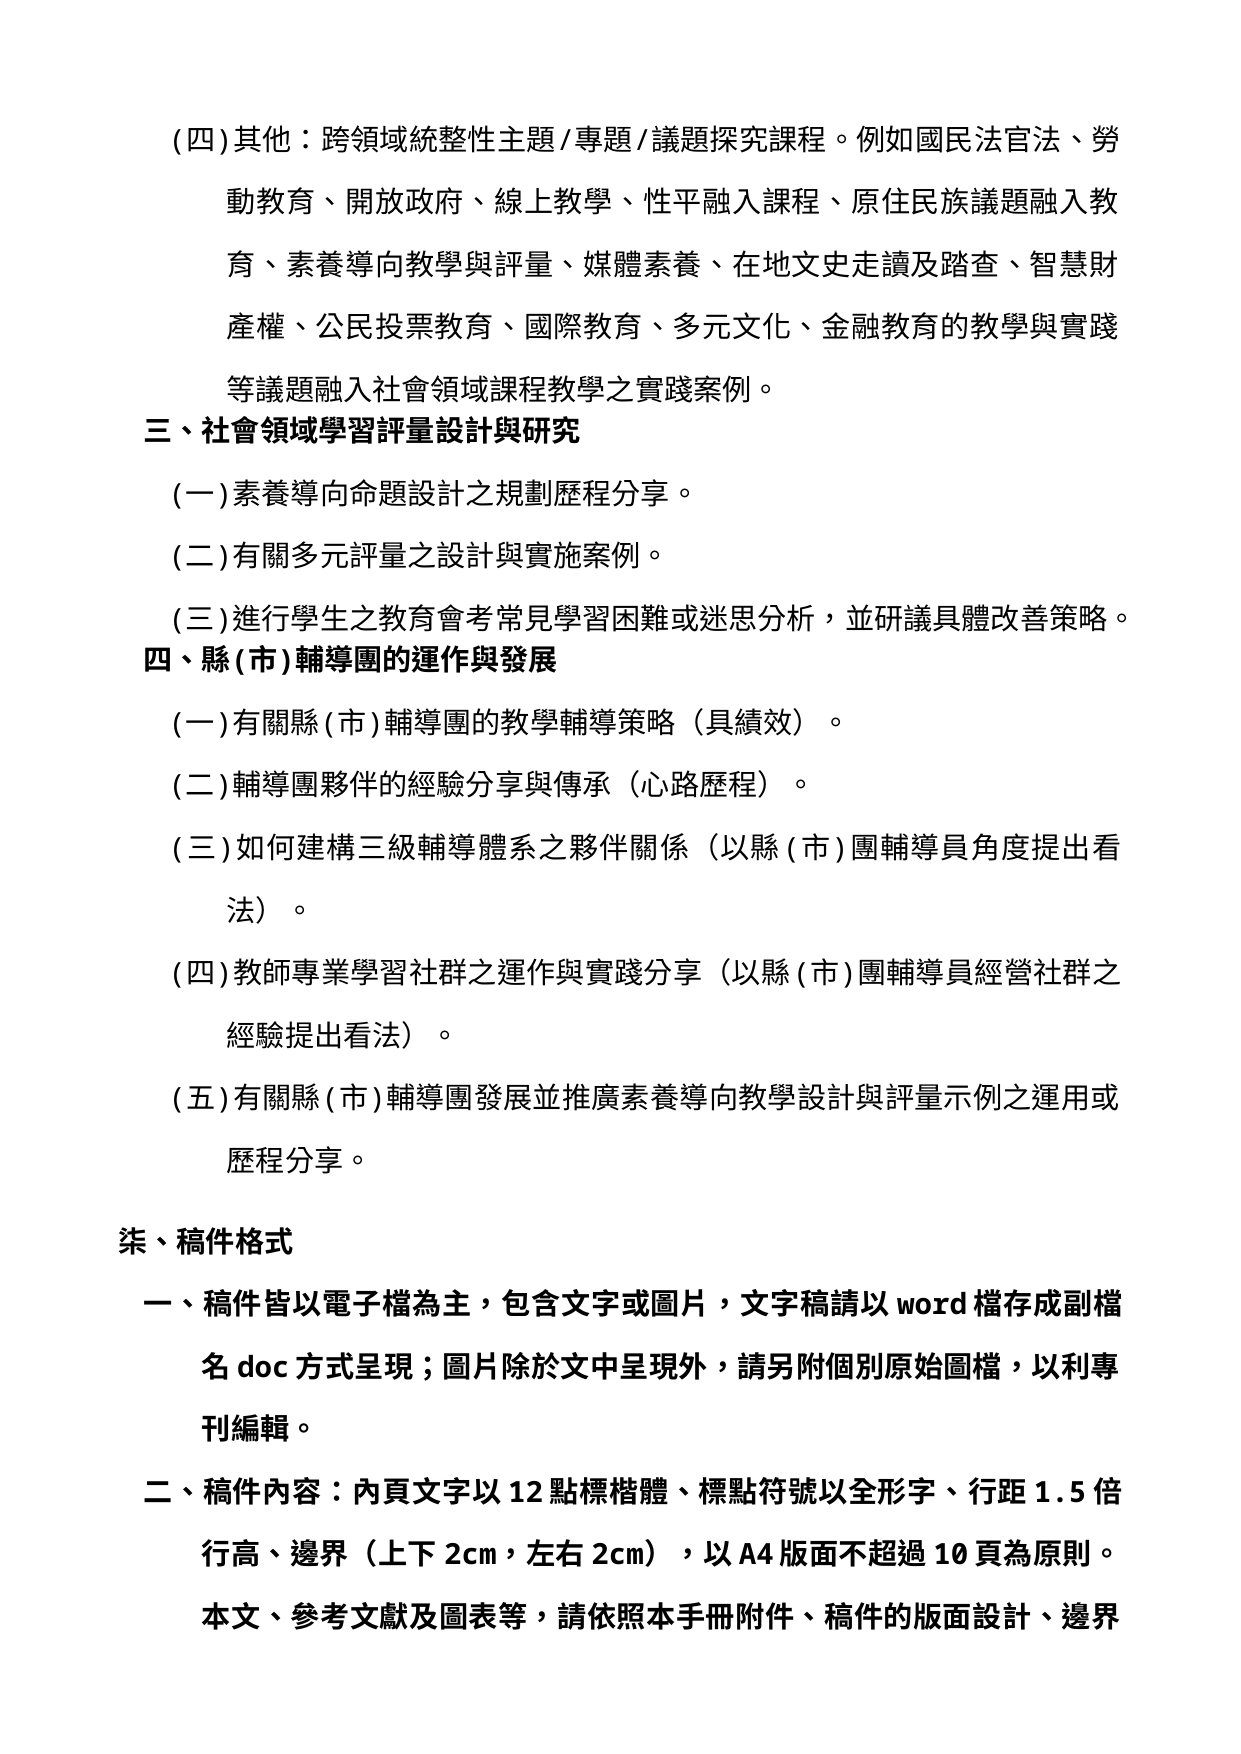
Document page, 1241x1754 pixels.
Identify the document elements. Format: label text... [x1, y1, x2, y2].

text (二)輔導團夥伴的經驗分享與傳承（心路歷程）。 [168, 742, 1122, 804]
text (四)教師專業學習社群之運作與實踐分享（以縣(市)團輔導員經營社群之經驗提出看法）。 [168, 929, 1122, 1054]
text 一、稿件皆以電子檔為主，包含文字或圖片，文字稿請以word檔存成副檔名doc方式呈現；圖片除於文中呈現外，請另附個別原始圖檔，以利專刊編輯。 [143, 1260, 1122, 1448]
text 柒、稿件格式 [118, 1198, 1122, 1260]
text (四)其他：跨領域統整性主題/專題/議題探究課程。例如國民法官法、勞動教育、開放政府、線上教學、性平融入課程、原住民族議題融入教育、素養導向教學與評量、媒體素養、在地文史走讀及踏查、智慧財產權、公民投票教育、國際教育、多元文化、金融教育的教學與實踐等議題融入社會領域課程教學之實踐案例。 [168, 96, 1122, 408]
text 四、縣(市)輔導團的運作與發展 [143, 637, 1122, 679]
text (五)有關縣(市)輔導團發展並推廣素養導向教學設計與評量示例之運用或歷程分享。 [168, 1054, 1122, 1179]
text (二)有關多元評量之設計與實施案例。 [168, 512, 1122, 575]
text (一)素養導向命題設計之規劃歷程分享。 [168, 450, 1122, 512]
text (一)有關縣(市)輔導團的教學輔導策略（具績效）。 [168, 679, 1122, 742]
text 三、社會領域學習評量設計與研究 [143, 408, 1122, 450]
text 二、稿件內容：內頁文字以12點標楷體、標點符號以全形字、行距1.5倍行高、邊界（上下2cm，左右2cm），以A4版面不超過10頁為原則。本文、參考文獻及圖表等，請依照本手冊附件、稿件的版面設計、邊界 [143, 1448, 1122, 1635]
text (三)進行學生之教育會考常見學習困難或迷思分析，並研議具體改善策略。 [168, 575, 1122, 637]
text (三)如何建構三級輔導體系之夥伴關係（以縣(市)團輔導員角度提出看法）。 [168, 804, 1122, 929]
